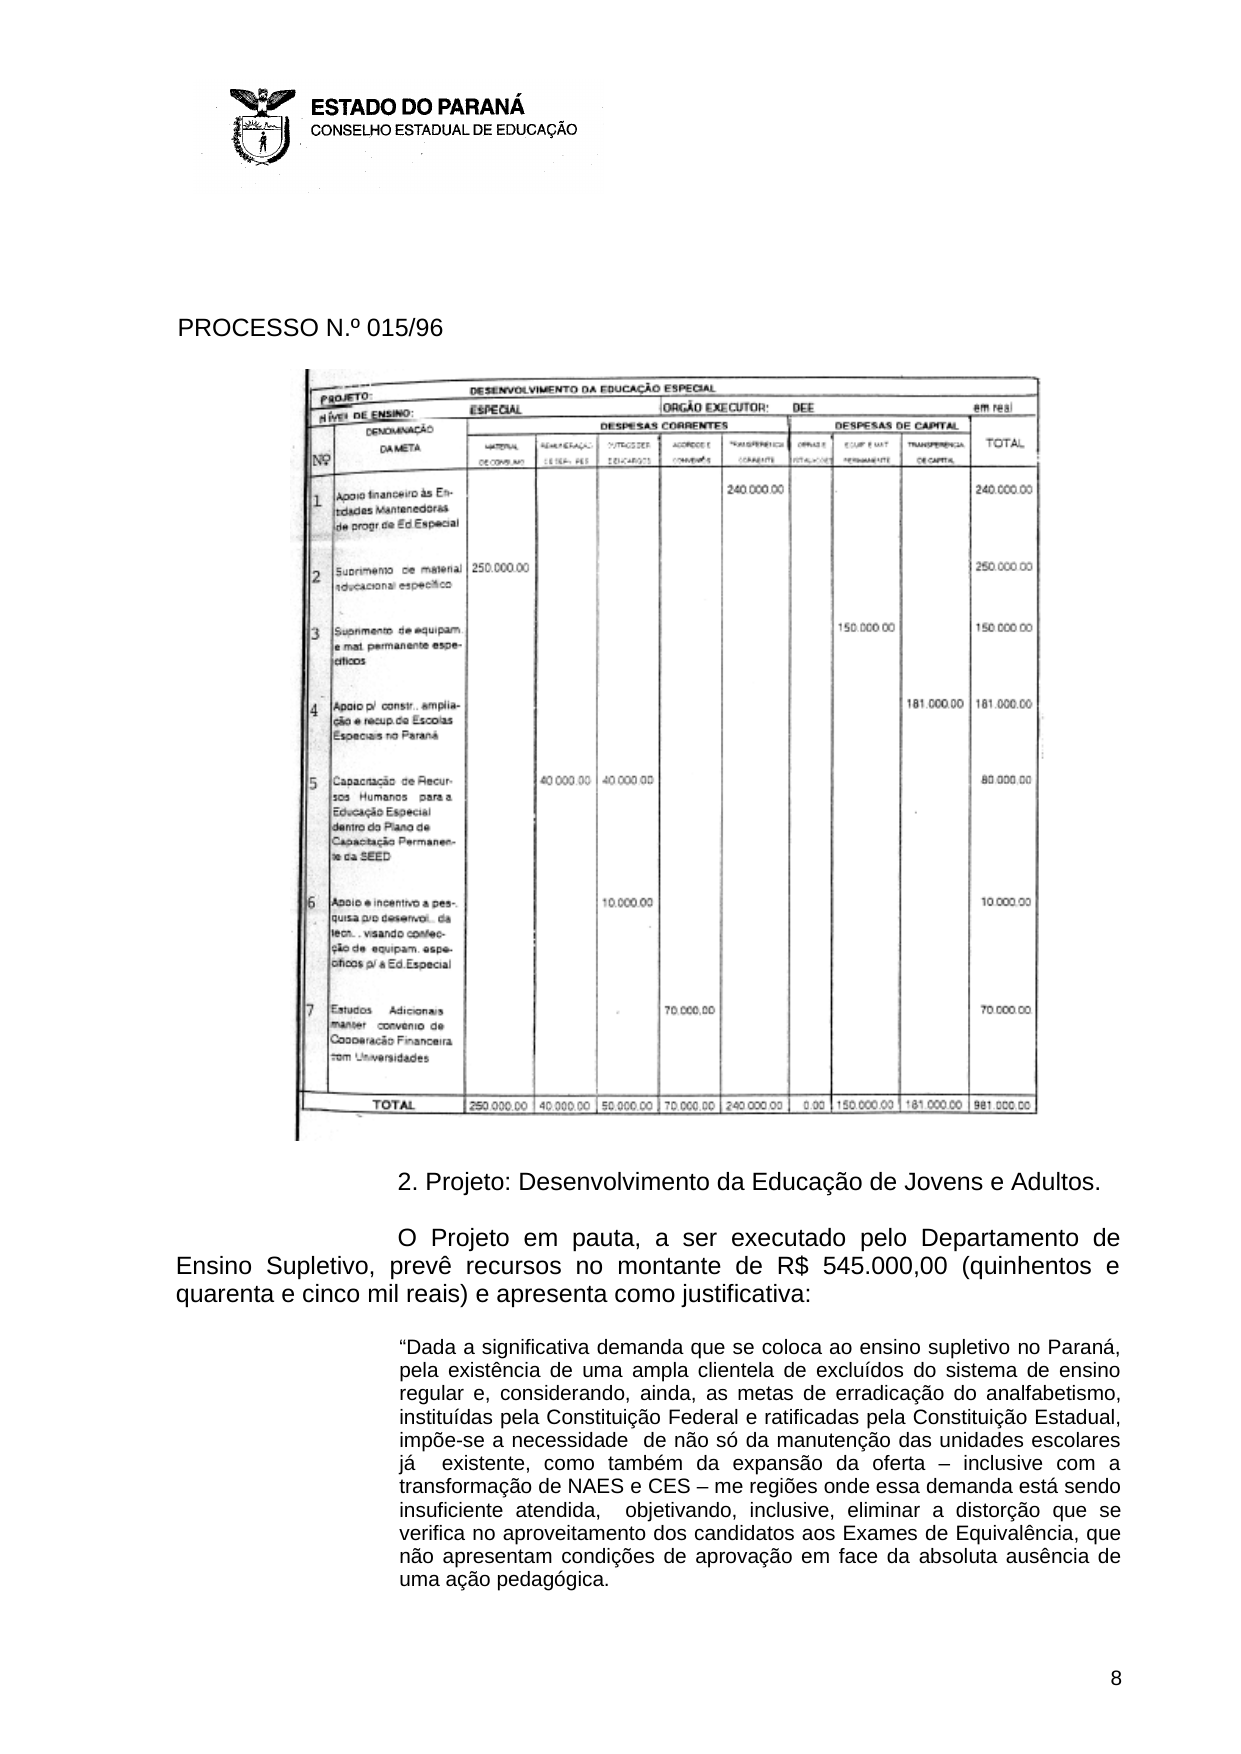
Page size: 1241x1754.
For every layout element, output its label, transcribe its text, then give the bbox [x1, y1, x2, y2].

picture [290, 369, 1053, 1141]
text “Dada a significativa demanda que se coloca ao ensino supletivo no Paraná, pela existência de uma ampla clientela de excluídos do sistema de ensino regular e, considerando, ainda, as metas de erradicação do analfabetismo, instituídas pela Constituição Federal e ratificadas pela Constituição Estadual, impõe-se a necessidade de não só da manutenção das unidades escolares já existente, como também da expansão da oferta – inclusive com a transformação de NAES e CES – me regiões onde essa demanda está sendo insuficiente atendida, objetivando, inclusive, eliminar a distorção que se verifica no aproveitamento dos candidatos aos Exames de Equivalência, que não apresentam condições de aprovação em face da absoluta ausência de uma ação pedagógica. [399, 1336, 1122, 1591]
text O Projeto em pauta, a ser executado pelo Departamento de Ensino Supletivo, prevê recursos no montante de R$ 545.000,00 (quinhentos e quarenta e cinco mil reais) e apresenta como justificativa: [176, 1224, 1122, 1308]
text PROCESSO N.º 015/96 [177, 314, 1122, 342]
text 2. Projeto: Desenvolvimento da Educação de Jovens e Adultos. [176, 1168, 1122, 1196]
